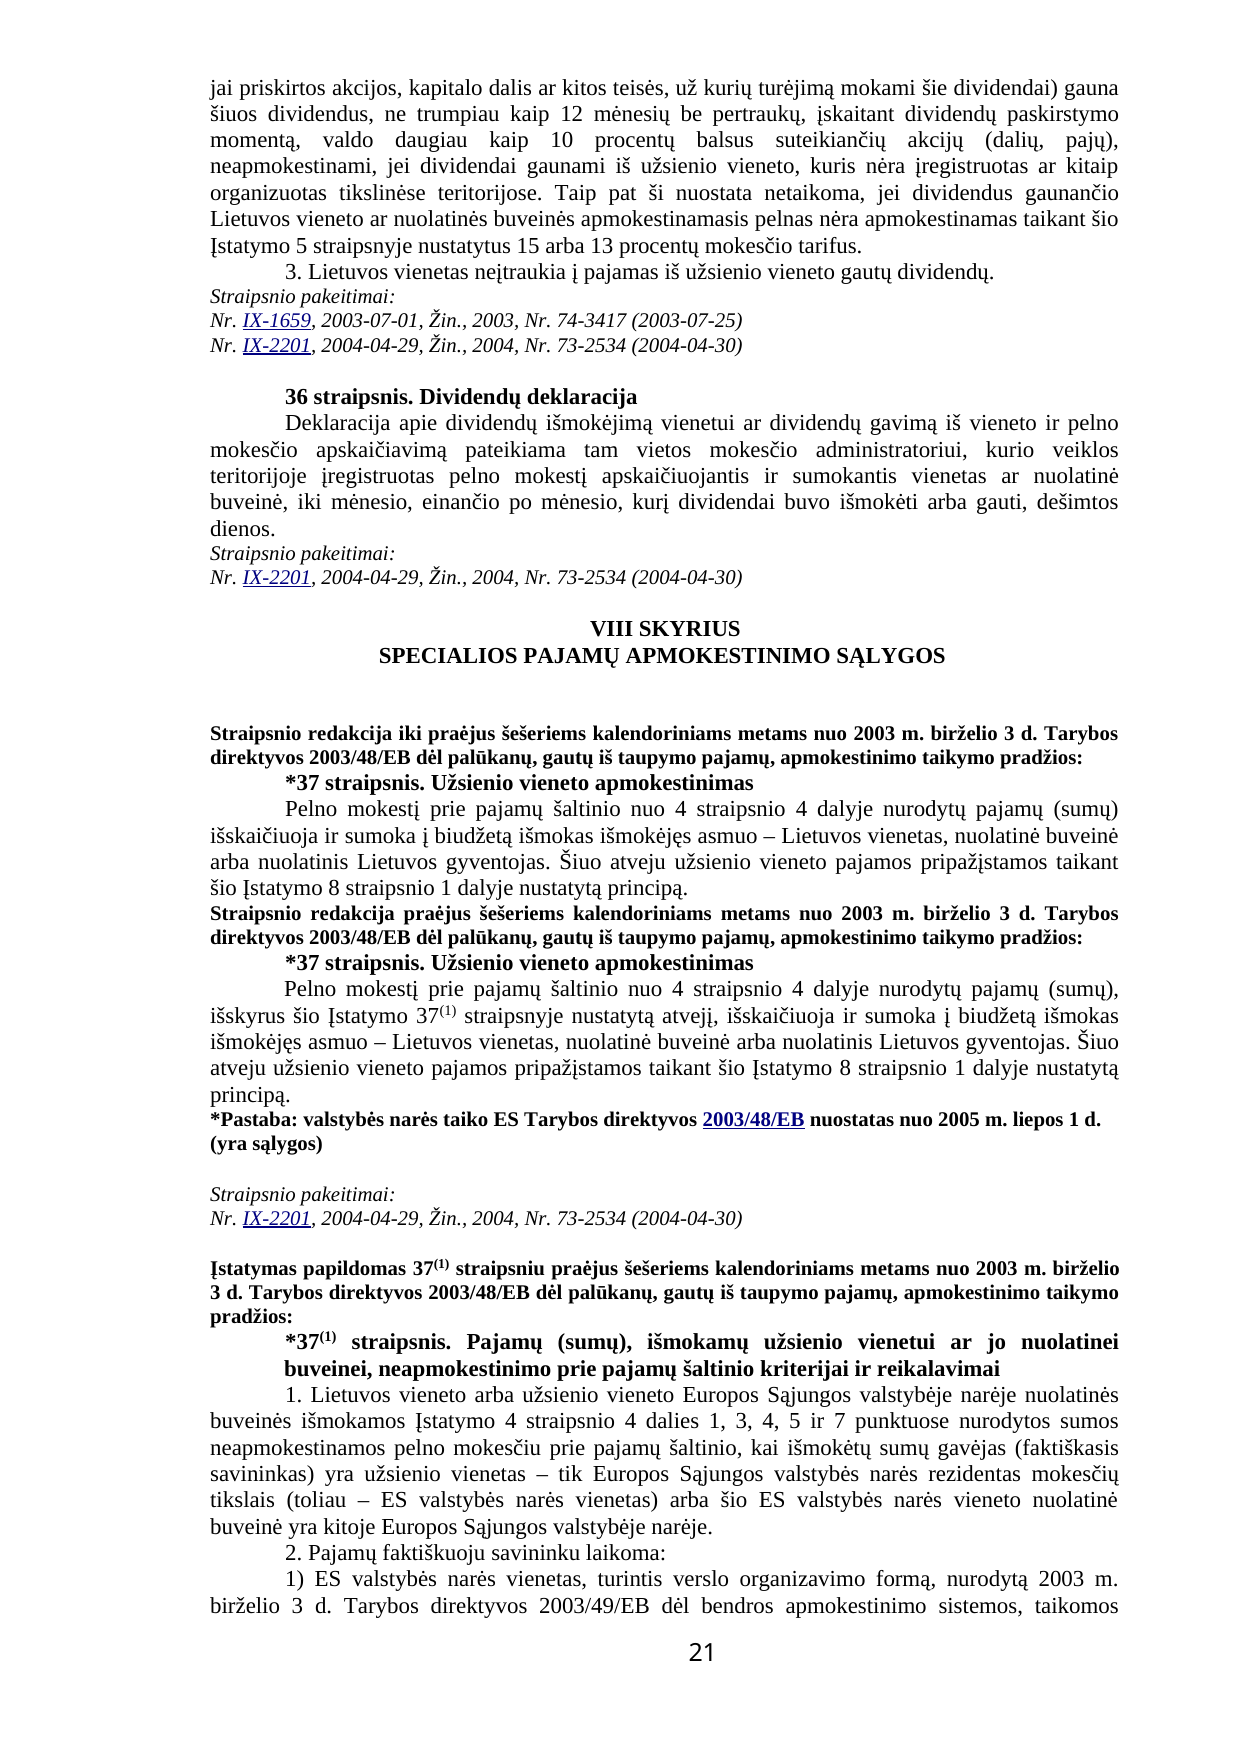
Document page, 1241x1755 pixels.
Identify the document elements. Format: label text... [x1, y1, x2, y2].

text 3. Lietuvos vienetas neįtraukia į pajamas iš užsienio vieneto gautų dividendų. [210, 258, 1120, 284]
text *37(1) straipsnis. Pajamų (sumų), išmokamų užsienio vienetui ar jo nuolatinei buveinei, neapmokestinimo prie pajamų šaltinio kriterijai ir reikalavimai [284, 1328, 1120, 1381]
text 36 straipsnis. Dividendų deklaracija [210, 383, 1120, 409]
text Nr. IX-2201, 2004-04-29, Žin., 2004, Nr. 73-2534 (2004-04-30) [210, 565, 1120, 589]
text jai priskirtos akcijos, kapitalo dalis ar kitos teisės, už kurių turėjimą mokami šie dividendai) gauna šiuos dividendus, ne trumpiau kaip 12 mėnesių be pertraukų, įskaitant dividendų paskirstymo momentą, valdo daugiau kaip 10 procentų balsus suteikiančių akcijų (dalių, pajų), neapmokestinami, jei dividendai gaunami iš užsienio vieneto, kuris nėra įregistruotas ar kitaip organizuotas tikslinėse teritorijose. Taip pat ši nuostata netaikoma, jei dividendus gaunančio Lietuvos vieneto ar nuolatinės buveinės apmokestinamasis pelnas nėra apmokestinamas taikant šio Įstatymo 5 straipsnyje nustatytus 15 arba 13 procentų mokesčio tarifus. [210, 73, 1120, 258]
text SPECIALIOS PAJAMŲ APMOKESTINIMO SĄLYGOS [210, 642, 1120, 668]
text 1) ES valstybės narės vienetas, turintis verslo organizavimo formą, nurodytą 2003 m. birželio 3 d. Tarybos direktyvos 2003/49/EB dėl bendros apmokestinimo sistemos, taikomos [210, 1565, 1120, 1618]
text 1. Lietuvos vieneto arba užsienio vieneto Europos Sąjungos valstybėje narėje nuolatinės buveinės išmokamos Įstatymo 4 straipsnio 4 dalies 1, 3, 4, 5 ir 7 punktuose nurodytos sumos neapmokestinamos pelno mokesčiu prie pajamų šaltinio, kai išmokėtų sumų gavėjas (faktiškasis savininkas) yra užsienio vienetas – tik Europos Sąjungos valstybės narės rezidentas mokesčių tikslais (toliau – ES valstybės narės vienetas) arba šio ES valstybės narės vieneto nuolatinė buveinė yra kitoje Europos Sąjungos valstybėje narėje. [210, 1381, 1120, 1539]
text Deklaracija apie dividendų išmokėjimą vienetui ar dividendų gavimą iš vieneto ir pelno mokesčio apskaičiavimą pateikiama tam vietos mokesčio administratoriui, kurio veiklos teritorijoje įregistruotas pelno mokestį apskaičiuojantis ir sumokantis vienetas ar nuolatinė buveinė, iki mėnesio, einančio po mėnesio, kurį dividendai buvo išmokėti arba gauti, dešimtos dienos. [210, 409, 1120, 541]
text Nr. IX-1659, 2003-07-01, Žin., 2003, Nr. 74-3417 (2003-07-25) [210, 308, 1120, 332]
text Straipsnio pakeitimai: [210, 541, 1120, 565]
text *37 straipsnis. Užsienio vieneto apmokestinimas [210, 769, 1120, 795]
text Straipsnio redakcija praėjus šešeriems kalendoriniams metams nuo 2003 m. birželio 3 d. Tarybos direktyvos 2003/48/EB dėl palūkanų, gautų iš taupymo pajamų, apmokestinimo taikymo pradžios: [210, 901, 1120, 949]
text Straipsnio redakcija iki praėjus šešeriems kalendoriniams metams nuo 2003 m. birželio 3 d. Tarybos direktyvos 2003/48/EB dėl palūkanų, gautų iš taupymo pajamų, apmokestinimo taikymo pradžios: [210, 721, 1120, 769]
text Straipsnio pakeitimai: [210, 284, 1120, 308]
text Nr. IX-2201, 2004-04-29, Žin., 2004, Nr. 73-2534 (2004-04-30) [210, 332, 1120, 357]
text Įstatymas papildomas 37(1) straipsniu praėjus šešeriems kalendoriniams metams nuo 2003 m. birželio 3 d. Tarybos direktyvos 2003/48/EB dėl palūkanų, gautų iš taupymo pajamų, apmokestinimo taikymo pradžios: [210, 1256, 1120, 1328]
text *37 straipsnis. Užsienio vieneto apmokestinimas [210, 949, 1120, 975]
text Pelno mokestį prie pajamų šaltinio nuo 4 straipsnio 4 dalyje nurodytų pajamų (sumų) išskaičiuoja ir sumoka į biudžetą išmokas išmokėjęs asmuo – Lietuvos vienetas, nuolatinė buveinė arba nuolatinis Lietuvos gyventojas. Šiuo atveju užsienio vieneto pajamos pripažįstamos taikant šio Įstatymo 8 straipsnio 1 dalyje nustatytą principą. [210, 795, 1120, 901]
subtitle VIII SKYRIUS [210, 616, 1120, 642]
text Pelno mokestį prie pajamų šaltinio nuo 4 straipsnio 4 dalyje nurodytų pajamų (sumų), išskyrus šio Įstatymo 37(1) straipsnyje nustatytą atvejį, išskaičiuoja ir sumoka į biudžetą išmokas išmokėjęs asmuo – Lietuvos vienetas, nuolatinė buveinė arba nuolatinis Lietuvos gyventojas. Šiuo atveju užsienio vieneto pajamos pripažįstamos taikant šio Įstatymo 8 straipsnio 1 dalyje nustatytą principą. [210, 975, 1120, 1107]
text Straipsnio pakeitimai: [210, 1182, 1120, 1206]
text *Pastaba: valstybės narės taiko ES Tarybos direktyvos 2003/48/EB nuostatas nuo 2005 m. liepos 1 d. (yra sąlygos) [210, 1107, 1120, 1155]
text 2. Pajamų faktiškuoju savininku laikoma: [210, 1539, 1120, 1565]
text Nr. IX-2201, 2004-04-29, Žin., 2004, Nr. 73-2534 (2004-04-30) [210, 1206, 1120, 1230]
